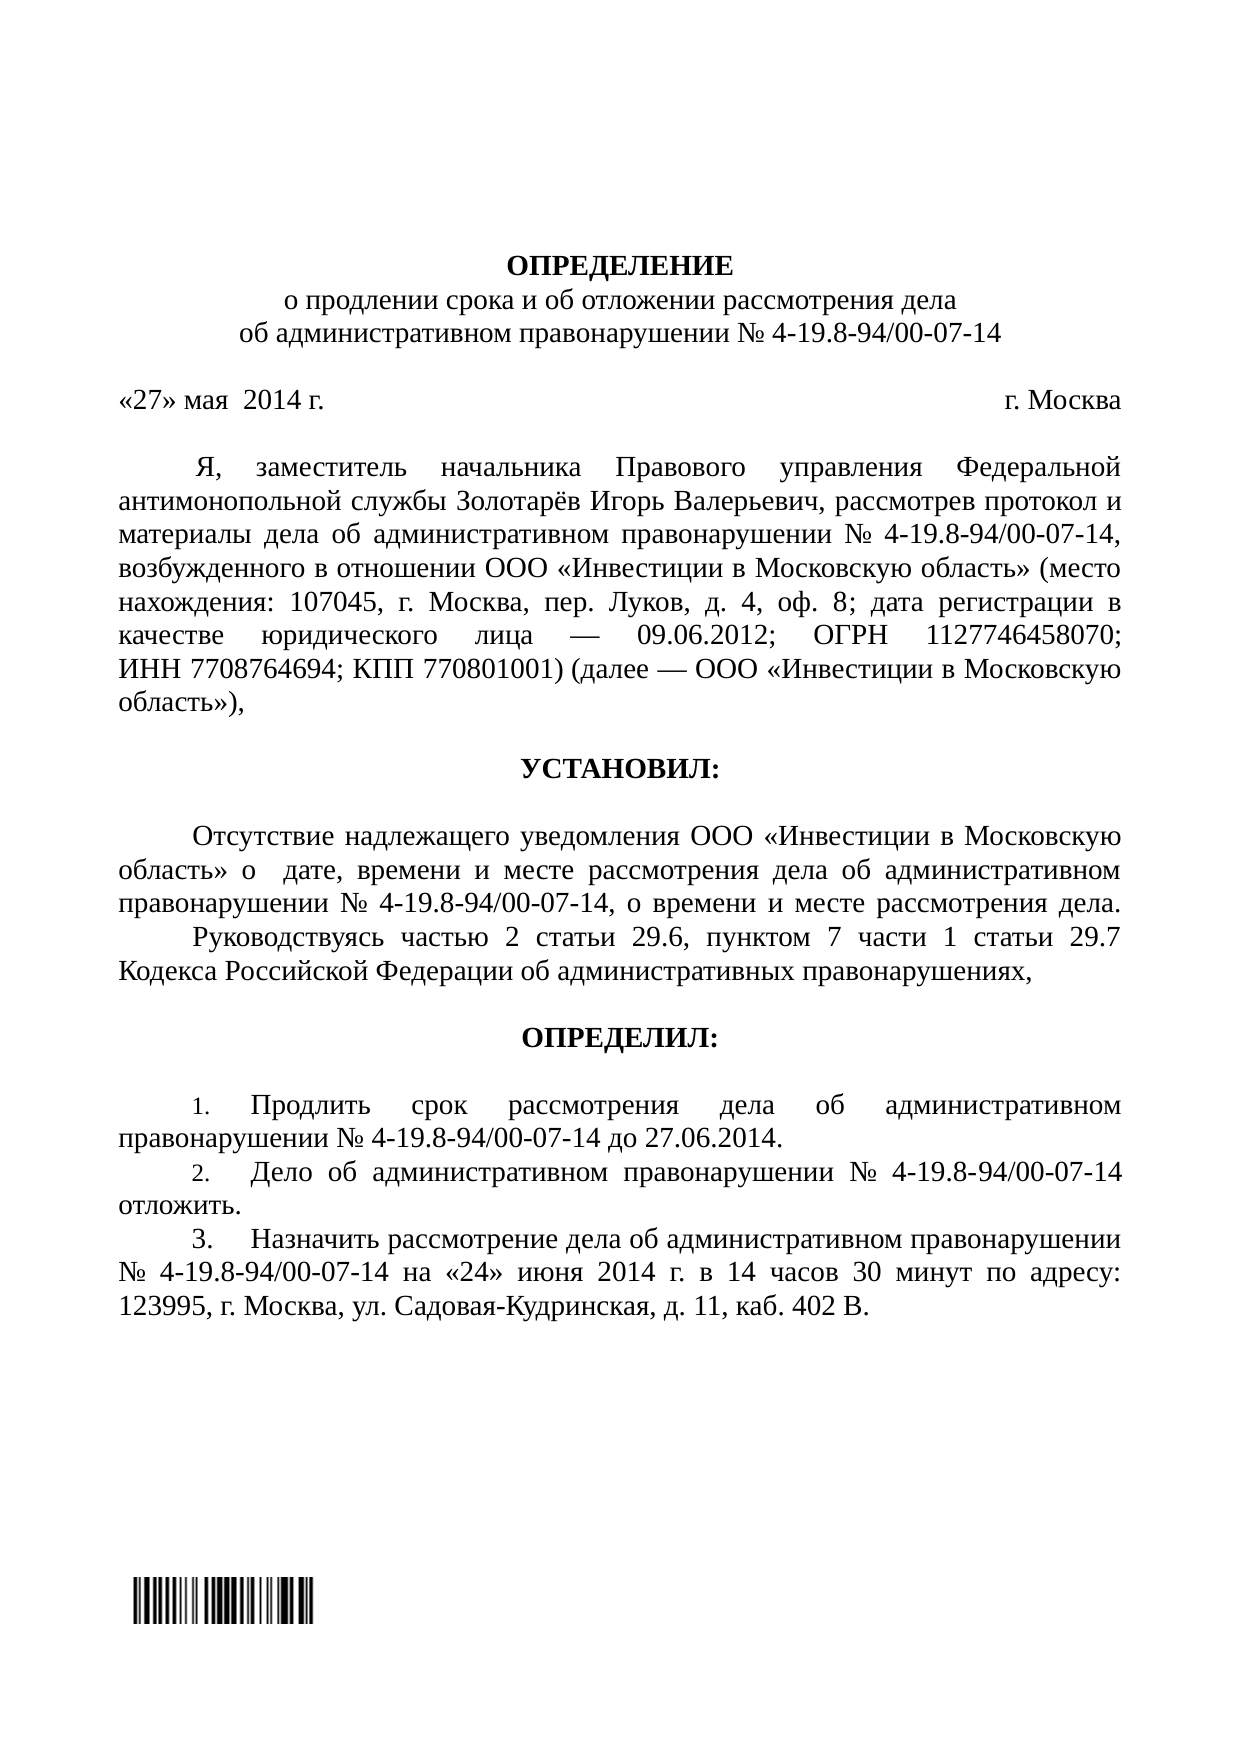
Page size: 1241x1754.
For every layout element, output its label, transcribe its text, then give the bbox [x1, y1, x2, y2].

text ОПРЕДЕЛЕНИЕ [118, 248, 1122, 282]
text о продлении срока и об отложении рассмотрения дела [118, 282, 1122, 315]
text УСТАНОВИЛ: [118, 751, 1122, 785]
text об административном правонарушении № 4-19.8-94/00-07-14 [118, 315, 1122, 349]
text Отсутствие надлежащего уведомления ООО «Инвестиции в Московскую область» о дате, времени и месте рассмотрения дела об административном правонарушении № 4-19.8-94/00-07-14, о времени и месте рассмотрения дела. Руководствуясь частью 2 статьи 29.6, пунктом 7 части 1 статьи 29.7 Кодекса Российской Федерации об административных правонарушениях, [118, 818, 1122, 986]
picture [118, 1577, 331, 1624]
text Я, заместитель начальника Правового управления Федеральной антимонопольной службы Золотарёв Игорь Валерьевич, рассмотрев протокол и материалы дела об административном правонарушении № 4-19.8-94/00-07-14, возбужденного в отношении ООО «Инвестиции в Московскую область» (место нахождения: 107045, г. Москва, пер. Луков, д. 4, оф. 8; дата регистрации в качестве юридического лица — 09.06.2012; ОГРН 1127746458070; ИНН 7708764694; КПП 770801001) (далее — ООО «Инвестиции в Московскую область»), [118, 449, 1122, 718]
list Дело об административном правонарушении № 4-19.8-94/00-07-14 отложить. [118, 1154, 1122, 1221]
text «27» мая 2014 г. г. Москва [118, 382, 1122, 416]
list Назначить рассмотрение дела об административном правонарушении № 4-19.8-94/00-07-14 на «24» июня 2014 г. в 14 часов 30 минут по адресу: 123995, г. Москва, ул. Садовая-Кудринская, д. 11, каб. 402 В. [118, 1221, 1122, 1322]
list Продлить срок рассмотрения дела об административном правонарушении № 4-19.8-94/00-07-14 до 27.06.2014. [118, 1087, 1122, 1154]
text ОПРЕДЕЛИЛ: [118, 1020, 1122, 1053]
